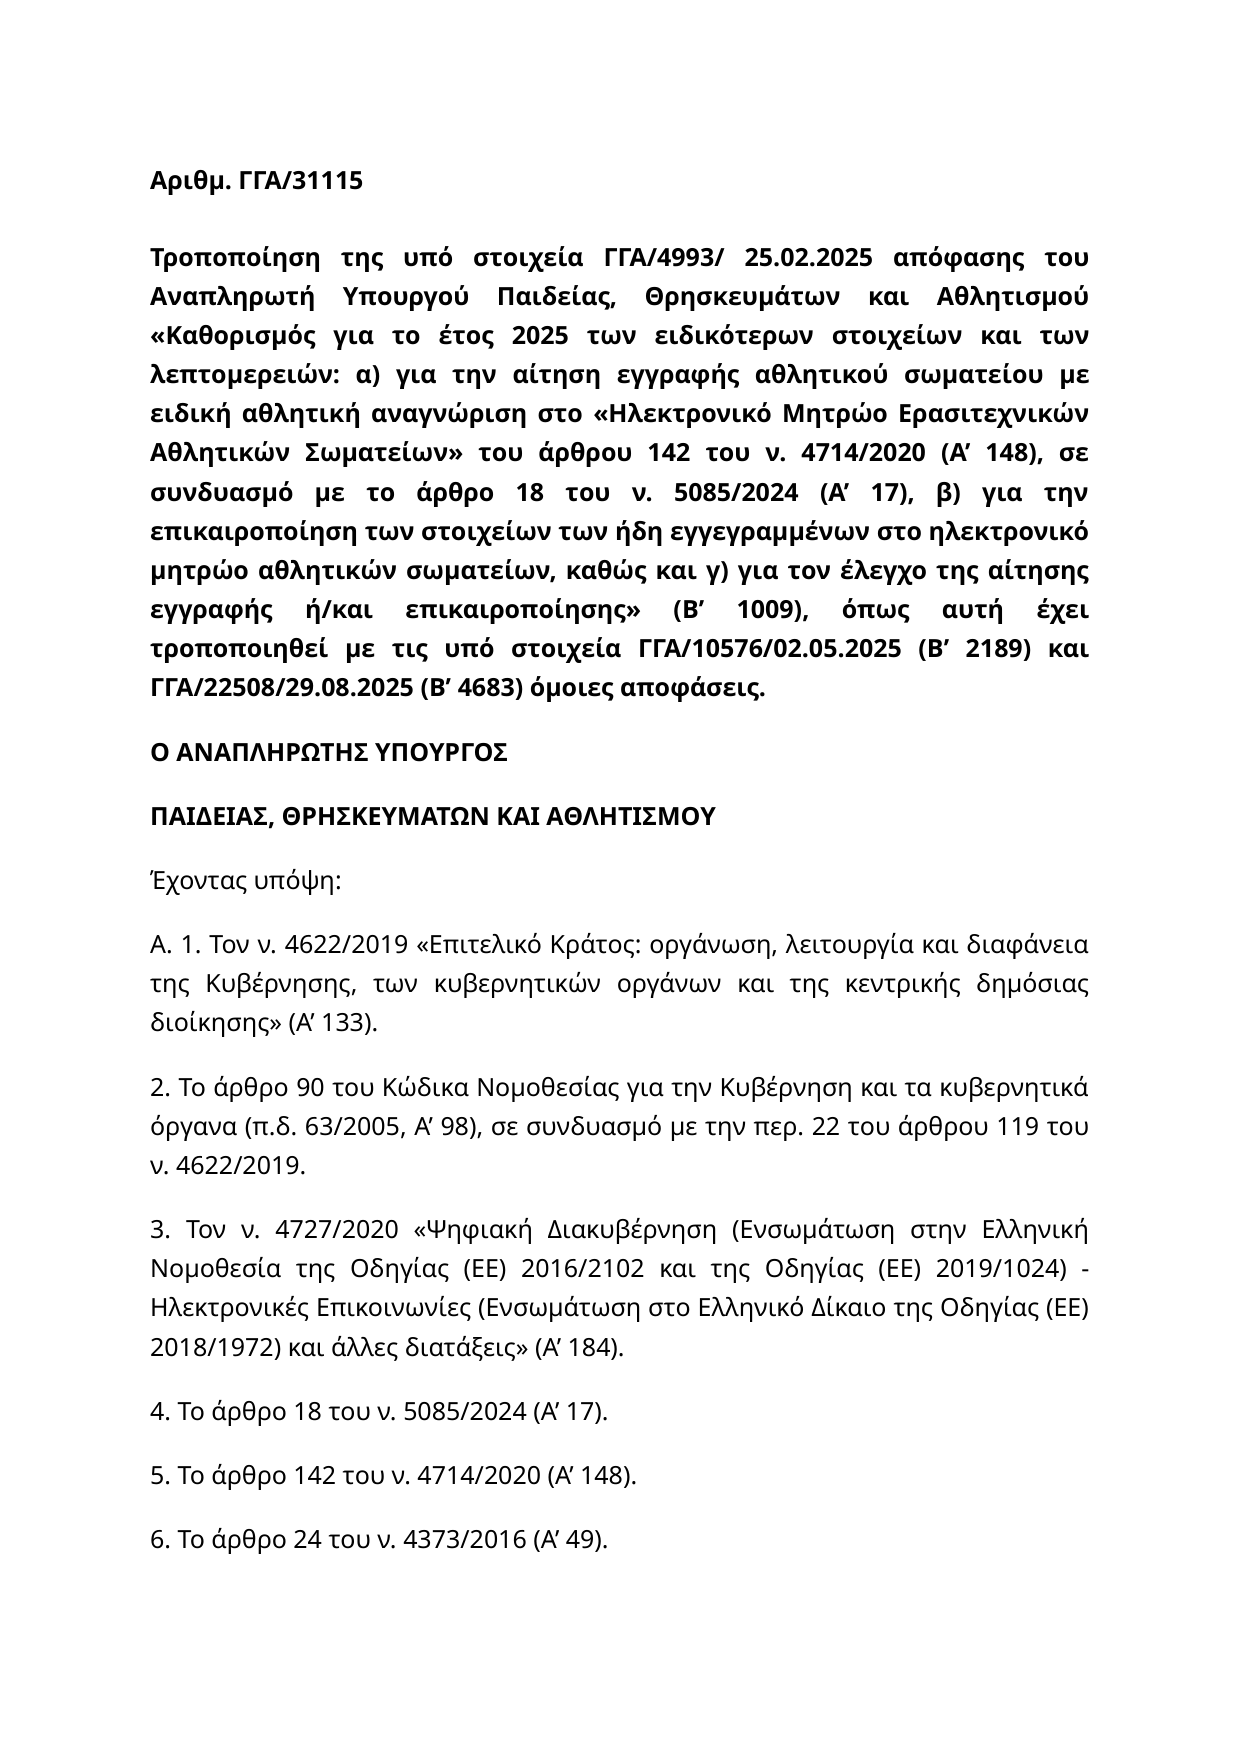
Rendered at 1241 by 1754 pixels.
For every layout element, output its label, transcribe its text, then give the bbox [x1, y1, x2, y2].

text 5. Το άρθρο 142 του ν. 4714/2020 (Α’ 148). [150, 1457, 1090, 1492]
text ΠΑΙΔΕΙΑΣ, ΘΡΗΣΚΕΥΜΑΤΩΝ ΚΑΙ ΑΘΛΗΤΙΣΜΟΥ [150, 798, 1090, 832]
text 3. Τον ν. 4727/2020 «Ψηφιακή Διακυβέρνηση (Ενσωμάτωση στην Ελληνική Νομοθεσία της Οδηγίας (ΕΕ) 2016/2102 και της Οδηγίας (ΕΕ) 2019/1024) - Ηλεκτρονικές Επικοινωνίες (Ενσωμάτωση στο Ελληνικό Δίκαιο της Οδηγίας (ΕΕ) 2018/1972) και άλλες διατάξεις» (Α’ 184). [150, 1212, 1090, 1363]
text Ο ΑΝΑΠΛΗΡΩΤΗΣ ΥΠΟΥΡΓΟΣ [150, 734, 1090, 768]
text 2. Το άρθρο 90 του Κώδικα Νομοθεσίας για την Κυβέρνηση και τα κυβερνητικά όργανα (π.δ. 63/2005, Α’ 98), σε συνδυασμό με την περ. 22 του άρθρου 119 του ν. 4622/2019. [150, 1069, 1090, 1182]
title Αριθμ. ΓΓΑ/31115 [150, 162, 1090, 197]
text Α. 1. Τον ν. 4622/2019 «Επιτελικό Κράτος: οργάνωση, λειτουργία και διαφάνεια της Κυβέρνησης, των κυβερνητικών οργάνων και της κεντρικής δημόσιας διοίκησης» (Α’ 133). [150, 927, 1090, 1039]
text 6. Το άρθρο 24 του ν. 4373/2016 (Α’ 49). [150, 1522, 1090, 1556]
text Έχοντας υπόψη: [150, 862, 1090, 897]
text Τροποποίηση της υπό στοιχεία ΓΓΑ/4993/ 25.02.2025 απόφασης του Αναπληρωτή Υπουργού Παιδείας, Θρησκευμάτων και Αθλητισμού «Καθορισμός για το έτος 2025 των ειδικότερων στοιχείων και των λεπτομερειών: α) για την αίτηση εγγραφής αθλητικού σωματείου με ειδική αθλητική αναγνώριση στο «Ηλεκτρονικό Μητρώο Ερασιτεχνικών Αθλητικών Σωματείων» του άρθρου 142 του ν. 4714/2020 (Α’ 148), σε συνδυασμό με το άρθρο 18 του ν. 5085/2024 (Α’ 17), β) για την επικαιροποίηση των στοιχείων των ήδη εγγεγραμμένων στο ηλεκτρονικό μητρώο αθλητικών σωματείων, καθώς και γ) για τον έλεγχο της αίτησης εγγραφής ή/και επικαιροποίησης» (B’ 1009), όπως αυτή έχει τροποποιηθεί με τις υπό στοιχεία ΓΓΑ/10576/02.05.2025 (Β’ 2189) και ΓΓΑ/22508/29.08.2025 (Β’ 4683) όμοιες αποφάσεις. [150, 239, 1090, 704]
text 4. Το άρθρο 18 του ν. 5085/2024 (Α’ 17). [150, 1393, 1090, 1427]
